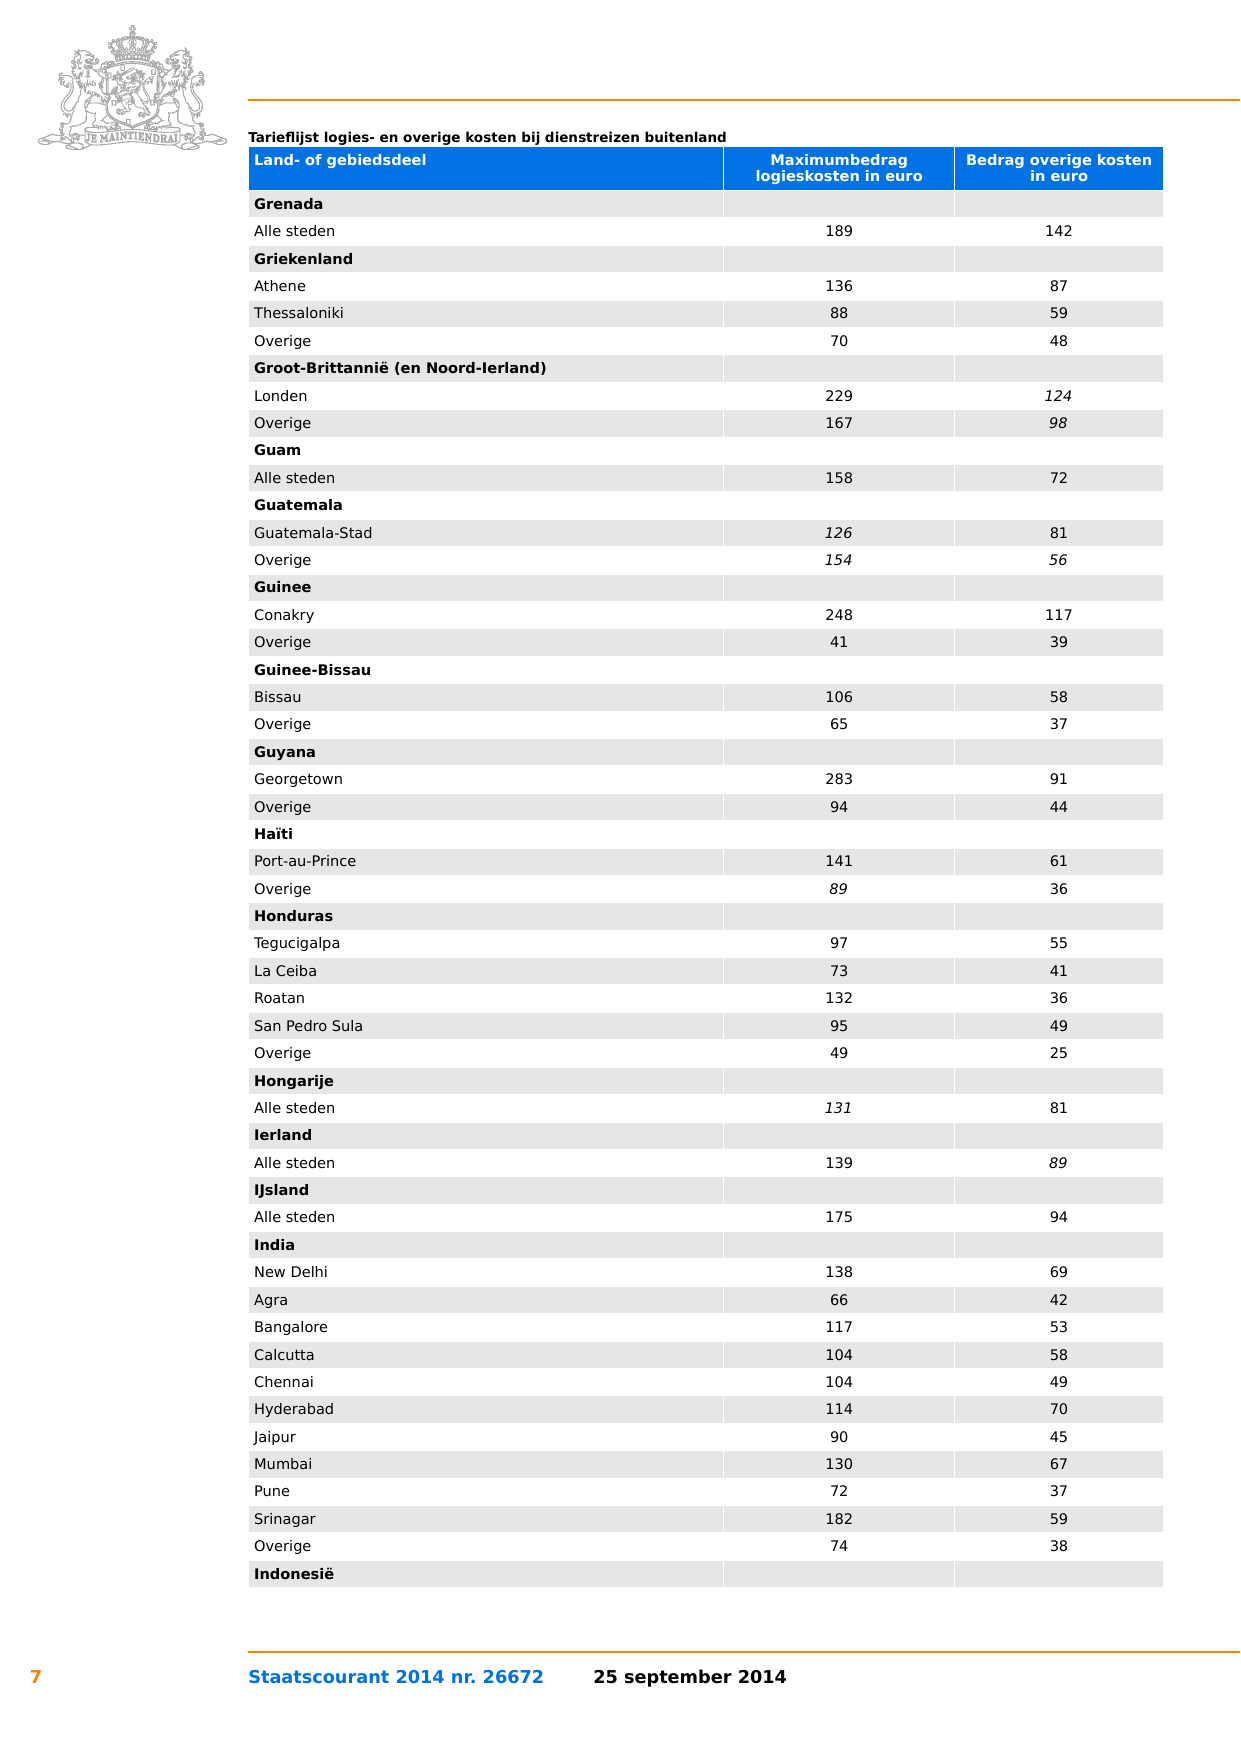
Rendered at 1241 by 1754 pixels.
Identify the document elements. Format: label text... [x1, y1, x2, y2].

table_cell [724, 575, 954, 601]
table_cell Conakry [249, 602, 723, 628]
table_cell [955, 191, 1163, 217]
table_cell 70 [955, 1396, 1163, 1423]
table_cell Guinee [249, 575, 723, 601]
table_cell [724, 1068, 954, 1094]
table_cell 283 [724, 766, 954, 793]
table_cell 44 [955, 794, 1163, 820]
table_cell 56 [955, 547, 1163, 573]
table_cell 67 [955, 1451, 1163, 1478]
table_cell 72 [955, 465, 1163, 491]
table_cell 94 [724, 794, 954, 820]
table_cell 117 [955, 602, 1163, 628]
table_cell Alle steden [249, 1095, 723, 1121]
table_cell 81 [955, 1095, 1163, 1121]
table_cell 61 [955, 849, 1163, 875]
table_cell [955, 438, 1163, 464]
table_cell [955, 246, 1163, 272]
table_cell 142 [955, 219, 1163, 245]
table_cell Alle steden [249, 1150, 723, 1176]
table_cell 39 [955, 629, 1163, 656]
table_cell [724, 657, 954, 683]
table_cell Guyana [249, 739, 723, 765]
table_cell 136 [724, 273, 954, 299]
table_cell Pune [249, 1479, 723, 1505]
table_cell 91 [955, 766, 1163, 793]
table_cell 114 [724, 1396, 954, 1423]
table_cell Hongarije [249, 1068, 723, 1094]
table_cell [724, 739, 954, 765]
table_cell Bangalore [249, 1314, 723, 1341]
table_cell Griekenland [249, 246, 723, 272]
table_cell [724, 1561, 954, 1587]
table_cell [955, 1123, 1163, 1149]
table_cell [724, 355, 954, 382]
table_cell 182 [724, 1506, 954, 1532]
table_cell [955, 1068, 1163, 1094]
table_cell 25 [955, 1040, 1163, 1067]
table_cell Ierland [249, 1123, 723, 1149]
table_cell Hyderabad [249, 1396, 723, 1423]
table_cell Port-au-Prince [249, 849, 723, 875]
table_cell [724, 1232, 954, 1258]
table_cell Srinagar [249, 1506, 723, 1532]
table_cell La Ceiba [249, 958, 723, 984]
table_cell Mumbai [249, 1451, 723, 1478]
table_cell 53 [955, 1314, 1163, 1341]
table_cell 49 [955, 1013, 1163, 1039]
table_cell [955, 821, 1163, 847]
table_cell Guatemala-Stad [249, 520, 723, 546]
table_cell Agra [249, 1287, 723, 1313]
table_cell 36 [955, 876, 1163, 902]
table_cell Grenada [249, 191, 723, 217]
table_cell 36 [955, 986, 1163, 1012]
table_cell 130 [724, 1451, 954, 1478]
table_cell Athene [249, 273, 723, 299]
table_cell 38 [955, 1534, 1163, 1560]
table_cell [955, 903, 1163, 930]
table_cell Londen [249, 383, 723, 409]
table_cell Overige [249, 794, 723, 820]
table_cell Overige [249, 1040, 723, 1067]
table_cell 97 [724, 931, 954, 957]
table_cell Bissau [249, 684, 723, 711]
table_cell Maximumbedrag logieskosten in euro [724, 147, 954, 190]
table_cell 41 [955, 958, 1163, 984]
table_cell Honduras [249, 903, 723, 930]
table_cell 189 [724, 219, 954, 245]
table_cell 41 [724, 629, 954, 656]
table_header Tarieflijst logies- en overige kosten bij dienstreizen buitenland [248, 130, 1163, 146]
table_cell Haïti [249, 821, 723, 847]
table_cell Alle steden [249, 1205, 723, 1231]
table_cell Groot-Brittannië (en Noord-Ierland) [249, 355, 723, 382]
table_cell 175 [724, 1205, 954, 1231]
table_cell Guatemala [249, 493, 723, 519]
table_cell [724, 1177, 954, 1204]
table_cell 167 [724, 410, 954, 437]
table_cell 94 [955, 1205, 1163, 1231]
table_cell [955, 493, 1163, 519]
table_cell 117 [724, 1314, 954, 1341]
table_cell Overige [249, 1534, 723, 1560]
table_cell [955, 739, 1163, 765]
table_cell 45 [955, 1424, 1163, 1450]
table_cell Bedrag overige kosten in euro [955, 147, 1163, 190]
table_cell Georgetown [249, 766, 723, 793]
table_cell 98 [955, 410, 1163, 437]
table_cell Alle steden [249, 465, 723, 491]
table_cell IJsland [249, 1177, 723, 1204]
table_cell India [249, 1232, 723, 1258]
table_cell 88 [724, 301, 954, 327]
table_cell 49 [724, 1040, 954, 1067]
table_cell 124 [955, 383, 1163, 409]
table_cell 141 [724, 849, 954, 875]
table_cell Overige [249, 547, 723, 573]
table_cell 81 [955, 520, 1163, 546]
table_cell 158 [724, 465, 954, 491]
table_cell Chennai [249, 1369, 723, 1395]
table_cell 42 [955, 1287, 1163, 1313]
table_cell 229 [724, 383, 954, 409]
table_cell [724, 246, 954, 272]
table_cell 49 [955, 1369, 1163, 1395]
table_cell New Delhi [249, 1260, 723, 1286]
table_cell 106 [724, 684, 954, 711]
table_cell 138 [724, 1260, 954, 1286]
table_cell 132 [724, 986, 954, 1012]
table_cell 95 [724, 1013, 954, 1039]
table_cell Guam [249, 438, 723, 464]
table_cell 66 [724, 1287, 954, 1313]
table_cell 104 [724, 1342, 954, 1368]
table_cell 73 [724, 958, 954, 984]
table_cell 59 [955, 1506, 1163, 1532]
table_cell 131 [724, 1095, 954, 1121]
table_cell 154 [724, 547, 954, 573]
table_cell 65 [724, 712, 954, 738]
table_cell Tegucigalpa [249, 931, 723, 957]
table_cell 89 [955, 1150, 1163, 1176]
table_cell 59 [955, 301, 1163, 327]
table_cell 37 [955, 712, 1163, 738]
table_cell 126 [724, 520, 954, 546]
table_cell Land- of gebiedsdeel [249, 147, 723, 190]
table_cell [955, 657, 1163, 683]
table_cell Overige [249, 876, 723, 902]
table_cell 37 [955, 1479, 1163, 1505]
table_cell [724, 493, 954, 519]
table_cell [955, 575, 1163, 601]
table_cell Overige [249, 629, 723, 656]
table_cell 90 [724, 1424, 954, 1450]
table_cell Guinee-Bissau [249, 657, 723, 683]
table_cell 69 [955, 1260, 1163, 1286]
table_cell [955, 1177, 1163, 1204]
table_cell [955, 1561, 1163, 1587]
table_cell 139 [724, 1150, 954, 1176]
table_cell [955, 355, 1163, 382]
table_cell [724, 903, 954, 930]
table_cell 72 [724, 1479, 954, 1505]
table_cell 74 [724, 1534, 954, 1560]
table_cell [724, 821, 954, 847]
table_cell [724, 1123, 954, 1149]
table_cell Jaipur [249, 1424, 723, 1450]
table_cell 55 [955, 931, 1163, 957]
table_cell 70 [724, 328, 954, 354]
table_cell Overige [249, 712, 723, 738]
table_cell Overige [249, 410, 723, 437]
table_cell 58 [955, 1342, 1163, 1368]
table_cell [955, 1232, 1163, 1258]
table_cell San Pedro Sula [249, 1013, 723, 1039]
table_cell Alle steden [249, 219, 723, 245]
table_cell [724, 191, 954, 217]
table_cell 104 [724, 1369, 954, 1395]
table_cell Thessaloniki [249, 301, 723, 327]
table_cell 87 [955, 273, 1163, 299]
table_cell Indonesië [249, 1561, 723, 1587]
table_cell 248 [724, 602, 954, 628]
table_cell 58 [955, 684, 1163, 711]
table_cell Calcutta [249, 1342, 723, 1368]
table_cell Overige [249, 328, 723, 354]
table_cell 89 [724, 876, 954, 902]
table_cell 48 [955, 328, 1163, 354]
table_cell Roatan [249, 986, 723, 1012]
picture [38, 25, 227, 150]
table_cell [724, 438, 954, 464]
